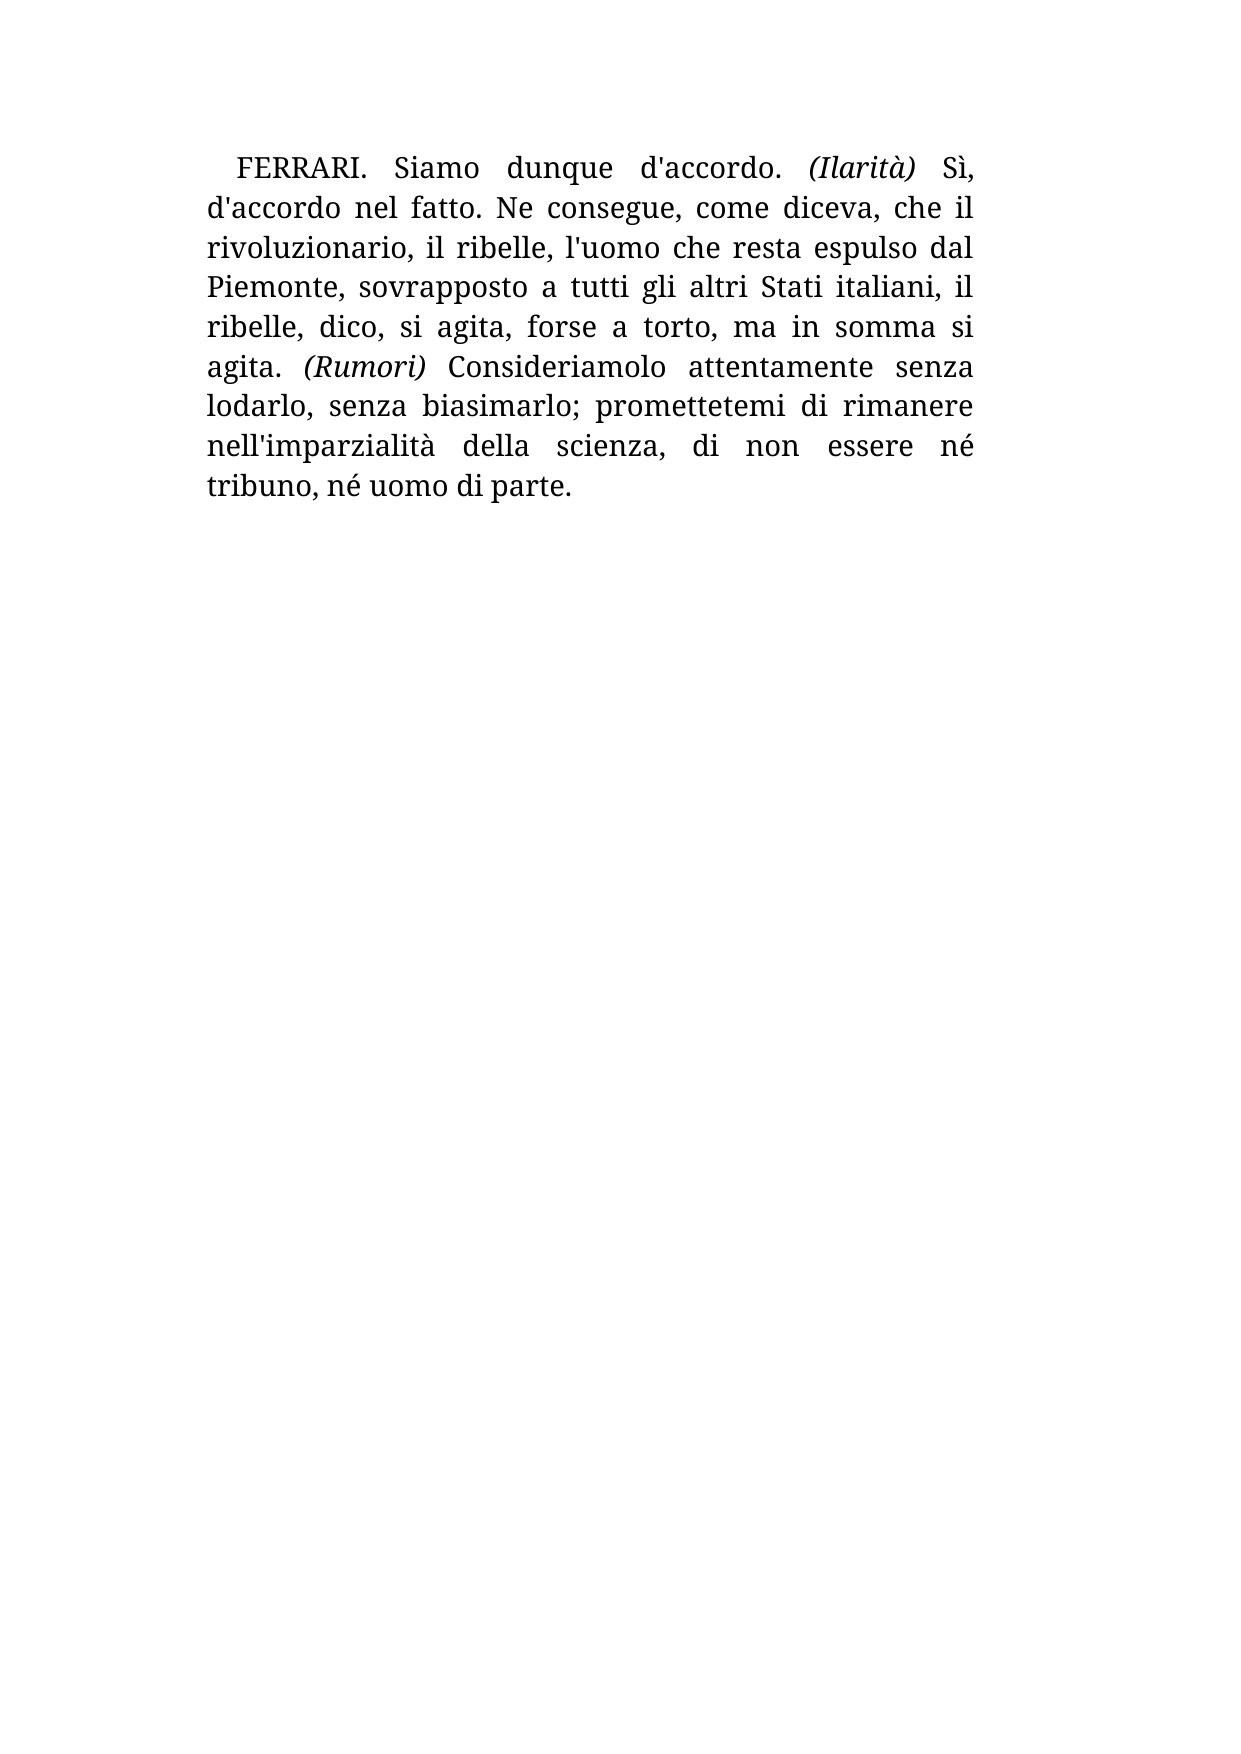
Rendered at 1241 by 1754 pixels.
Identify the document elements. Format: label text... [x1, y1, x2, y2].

text FERRARI. Siamo dunque d'accordo. (Ilarità) Sì, d'accordo nel fatto. Ne consegue, come diceva, che il rivoluzionario, il ribelle, l'uomo che resta espulso dal Piemonte, sovrapposto a tutti gli altri Stati italiani, il ribelle, dico, si agita, forse a torto, ma in somma si agita. (Rumori) Consideriamolo attentamente senza lodarlo, senza biasimarlo; promettetemi di rimanere nell'imparzialità della scienza, di non essere né tribuno, né uomo di parte. [207, 148, 974, 505]
